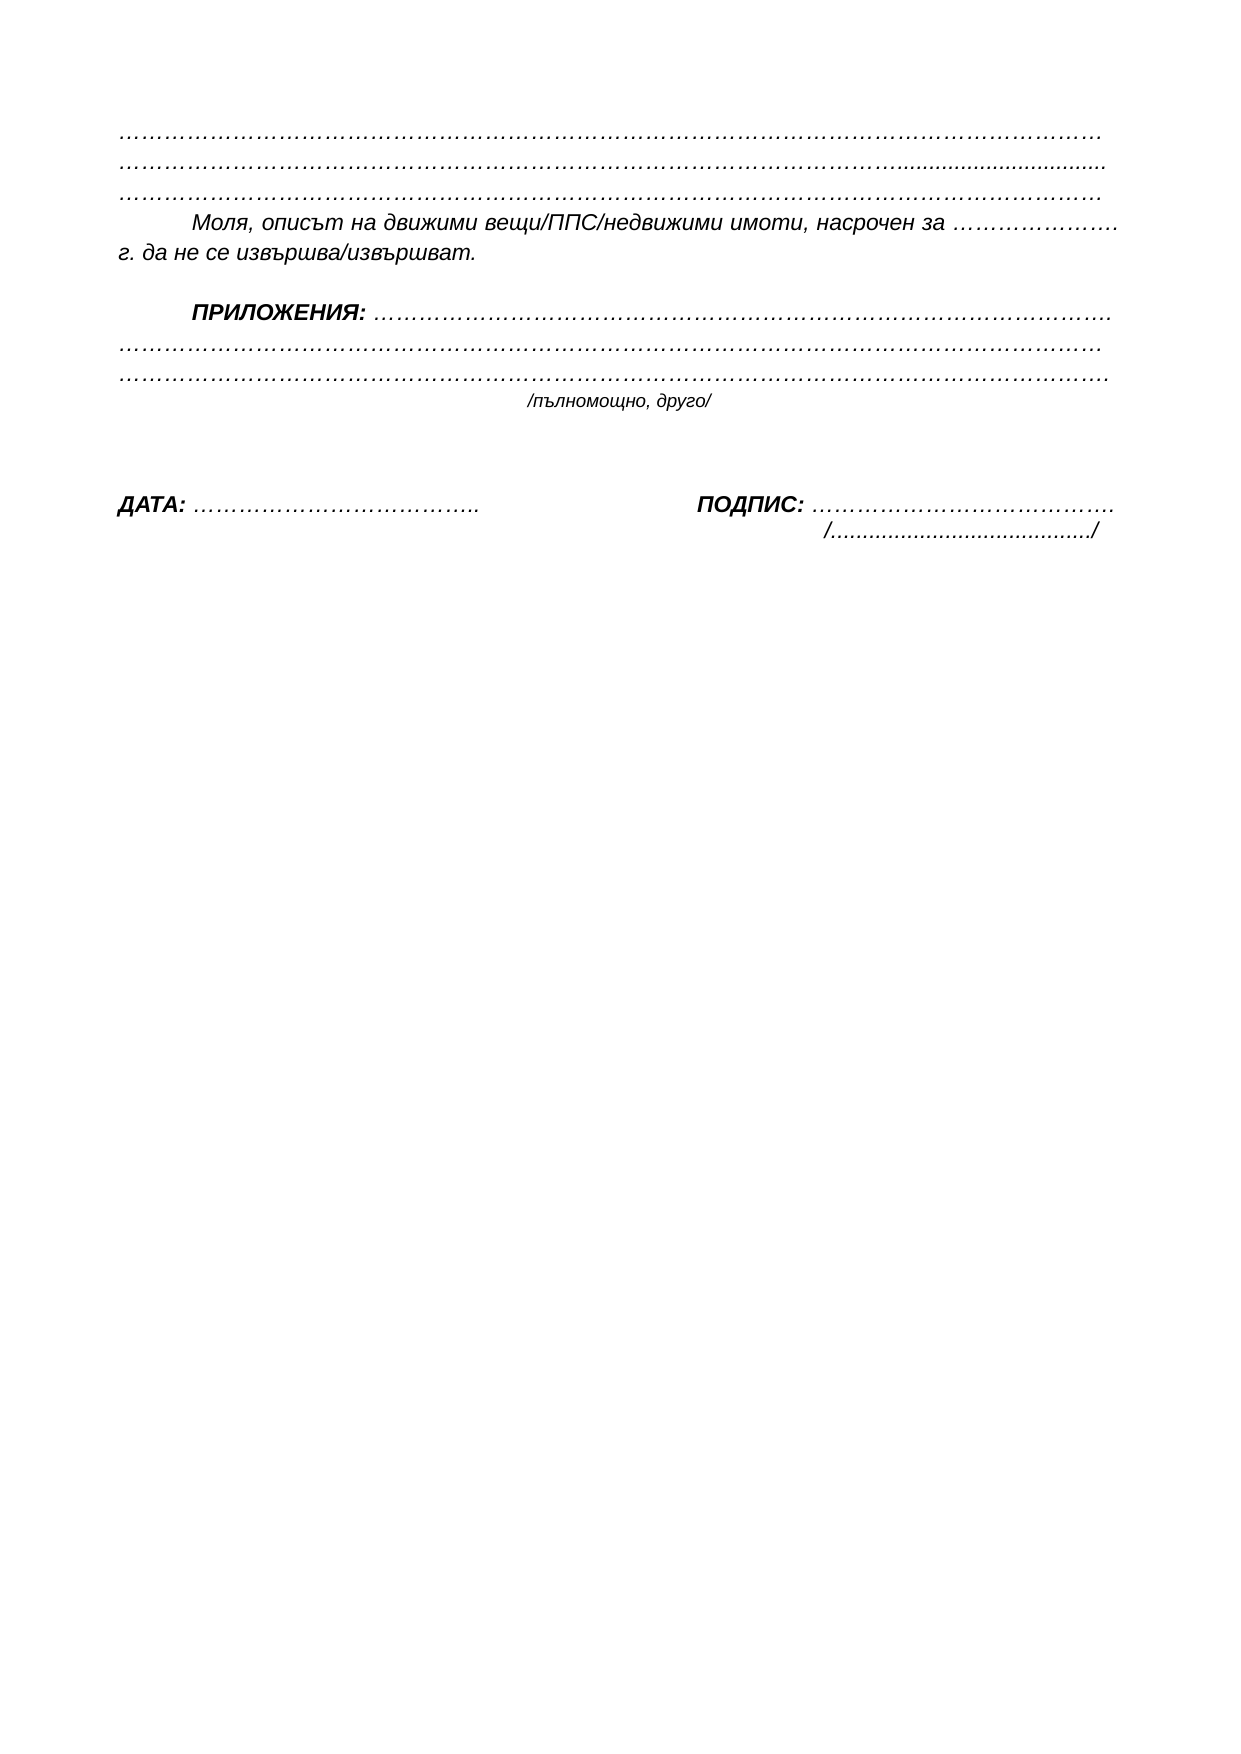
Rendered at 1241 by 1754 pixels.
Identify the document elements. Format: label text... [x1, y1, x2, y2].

text /пълномощно, друго/ [118, 390, 1122, 412]
text ДАТА: ……………………………….. ПОДПИС: …………………………………. [118, 491, 1122, 517]
text ПРИЛОЖЕНИЯ: ……………………………………………………………………………………. [118, 299, 1122, 326]
text /........................................./ [118, 517, 1122, 543]
text ……………………………………………………………………………………………………………………………………………………………………………………………………………………………………. [118, 329, 1122, 386]
text Моля, описът на движими вещи/ППС/недвижими имоти, насрочен за …………………. г. да не се извършва/извършват. [118, 209, 1122, 265]
text …………………………………………………………………………………………………………………………………………………………………………………………………………….................................………………………………………………………………………………………………………………… [118, 118, 1122, 205]
